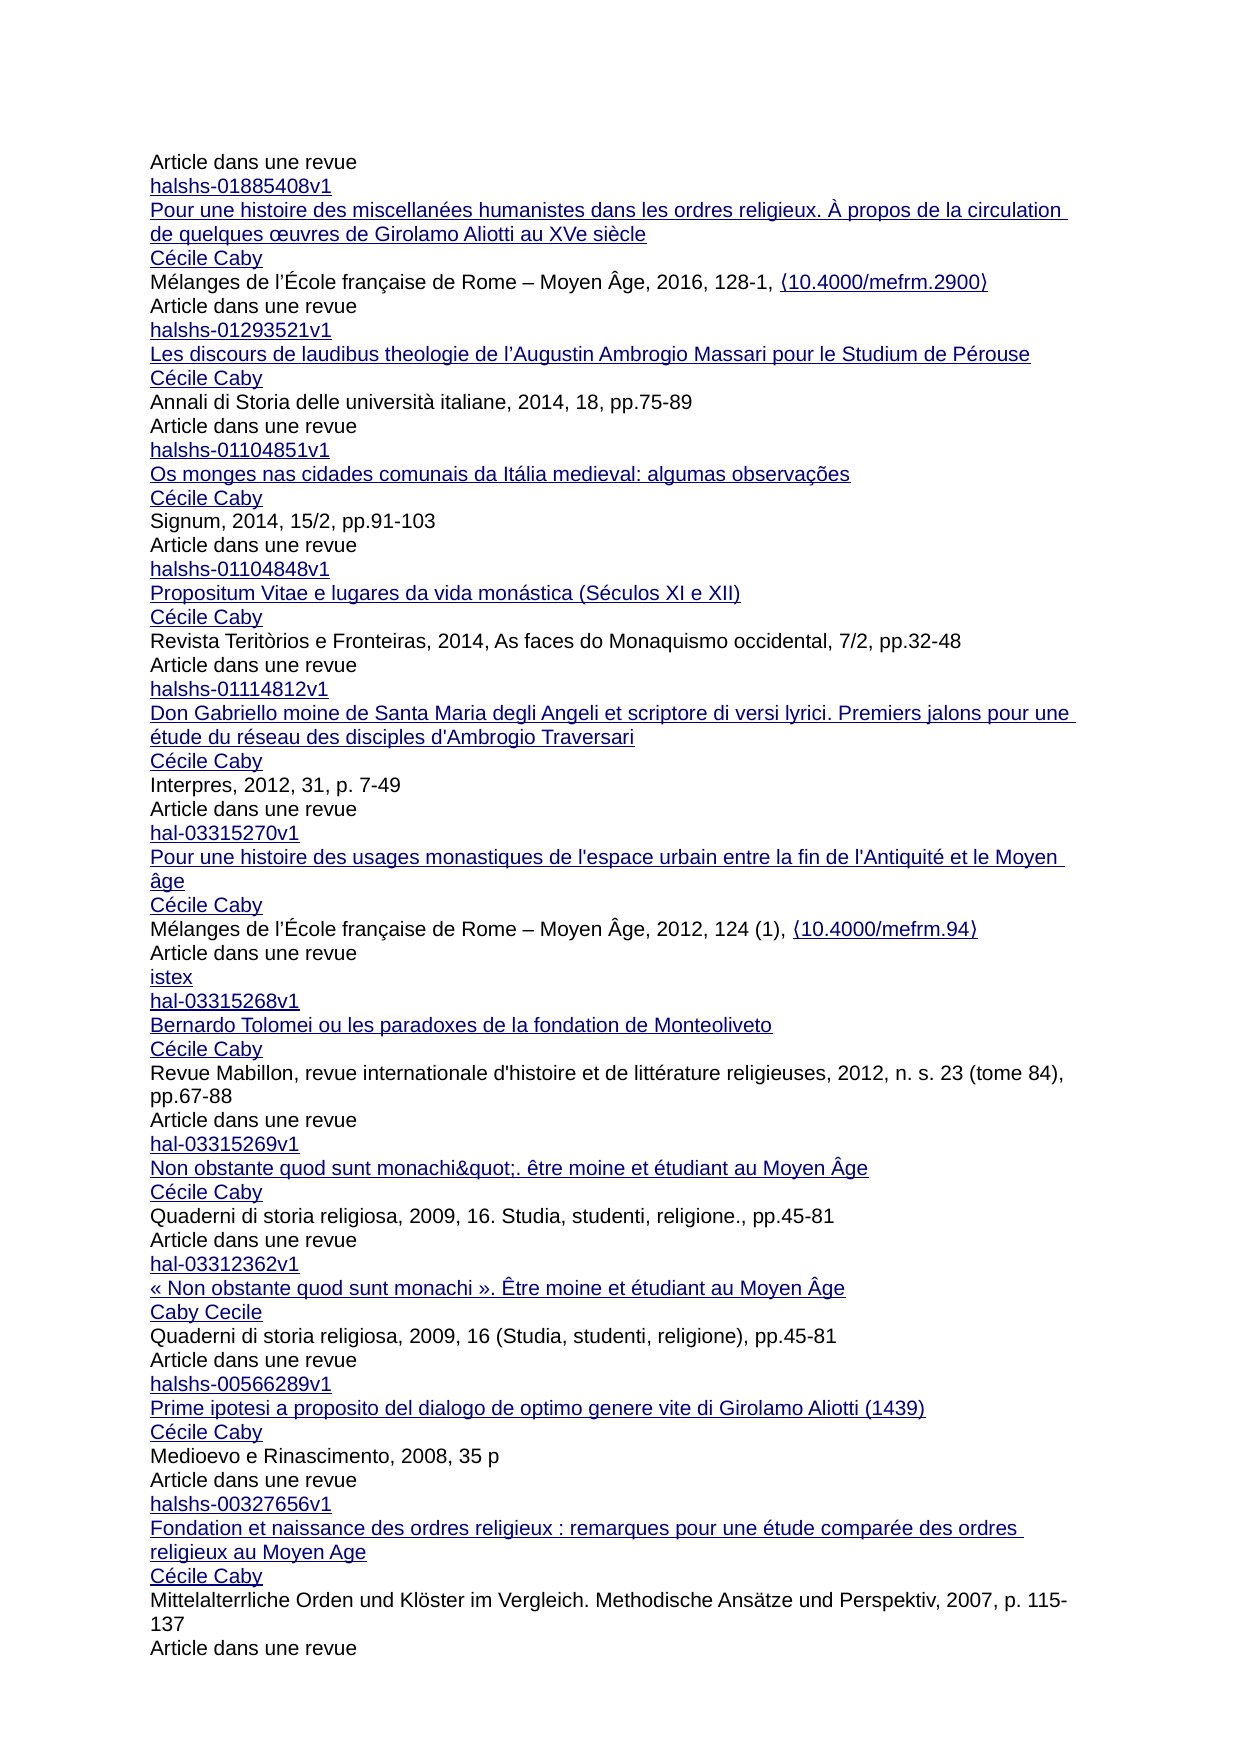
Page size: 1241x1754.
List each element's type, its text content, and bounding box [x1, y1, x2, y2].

table_cell Os monges nas cidades comunais da Itália medieval: algumas observações Cécile Caby Signum, 2014, 15/2, pp.91-103 Article dans une revue halshs-01104848v1 [150, 461, 1090, 581]
table_cell Pour une histoire des usages monastiques de l'espace urbain entre la fin de l'Antiquité et le Moyen âge Cécile Caby Mélanges de l’École française de Rome – Moyen Âge, 2012, 124 (1), ⟨10.4000/mefrm.94⟩ Article dans une revue istex hal-03315268v1 [150, 845, 1090, 1012]
table_cell Prime ipotesi a proposito del dialogo de optimo genere vite di Girolamo Aliotti (1439) Cécile Caby Medioevo e Rinascimento, 2008, 35 p Article dans une revue halshs-00327656v1 [150, 1396, 1090, 1516]
table_cell Pour une histoire des miscellanées humanistes dans les ordres religieux. À propos de la circulation de quelques œuvres de Girolamo Aliotti au XVe siècle Cécile Caby Mélanges de l’École française de Rome – Moyen Âge, 2016, 128-1, ⟨10.4000/mefrm.2900⟩ Article dans une revue halshs-01293521v1 [150, 198, 1090, 342]
table_cell « Non obstante quod sunt monachi ». Être moine et étudiant au Moyen Âge Caby Cecile Quaderni di storia religiosa, 2009, 16 (Studia, studenti, religione), pp.45-81 Article dans une revue halshs-00566289v1 [150, 1276, 1090, 1396]
table_cell Fondation et naissance des ordres religieux : remarques pour une étude comparée des ordres religieux au Moyen Age Cécile Caby Mittelalterrliche Orden und Klöster im Vergleich. Methodische Ansätze und Perspektiv, 2007, p. 115-137 Article dans une revue [150, 1516, 1090, 1659]
table_cell Non obstante quod sunt monachi&quot;. être moine et étudiant au Moyen Âge Cécile Caby Quaderni di storia religiosa, 2009, 16. Studia, studenti, religione., pp.45-81 Article dans une revue hal-03312362v1 [150, 1156, 1090, 1276]
table_cell Article dans une revue halshs-01885408v1 [150, 150, 1090, 198]
table_cell Bernardo Tolomei ou les paradoxes de la fondation de Monteoliveto Cécile Caby Revue Mabillon, revue internationale d'histoire et de littérature religieuses, 2012, n. s. 23 (tome 84), pp.67-88 Article dans une revue hal-03315269v1 [150, 1013, 1090, 1156]
table_cell Propositum Vitae e lugares da vida monástica (Séculos XI e XII) Cécile Caby Revista Teritòrios e Fronteiras, 2014, As faces do Monaquismo occidental, 7/2, pp.32-48 Article dans une revue halshs-01114812v1 [150, 581, 1090, 701]
table_cell Don Gabriello moine de Santa Maria degli Angeli et scriptore di versi lyrici. Premiers jalons pour une étude du réseau des disciples d'Ambrogio Traversari Cécile Caby Interpres, 2012, 31, p. 7-49 Article dans une revue hal-03315270v1 [150, 701, 1090, 845]
table_cell Les discours de laudibus theologie de l’Augustin Ambrogio Massari pour le Studium de Pérouse Cécile Caby Annali di Storia delle università italiane, 2014, 18, pp.75-89 Article dans une revue halshs-01104851v1 [150, 342, 1090, 461]
